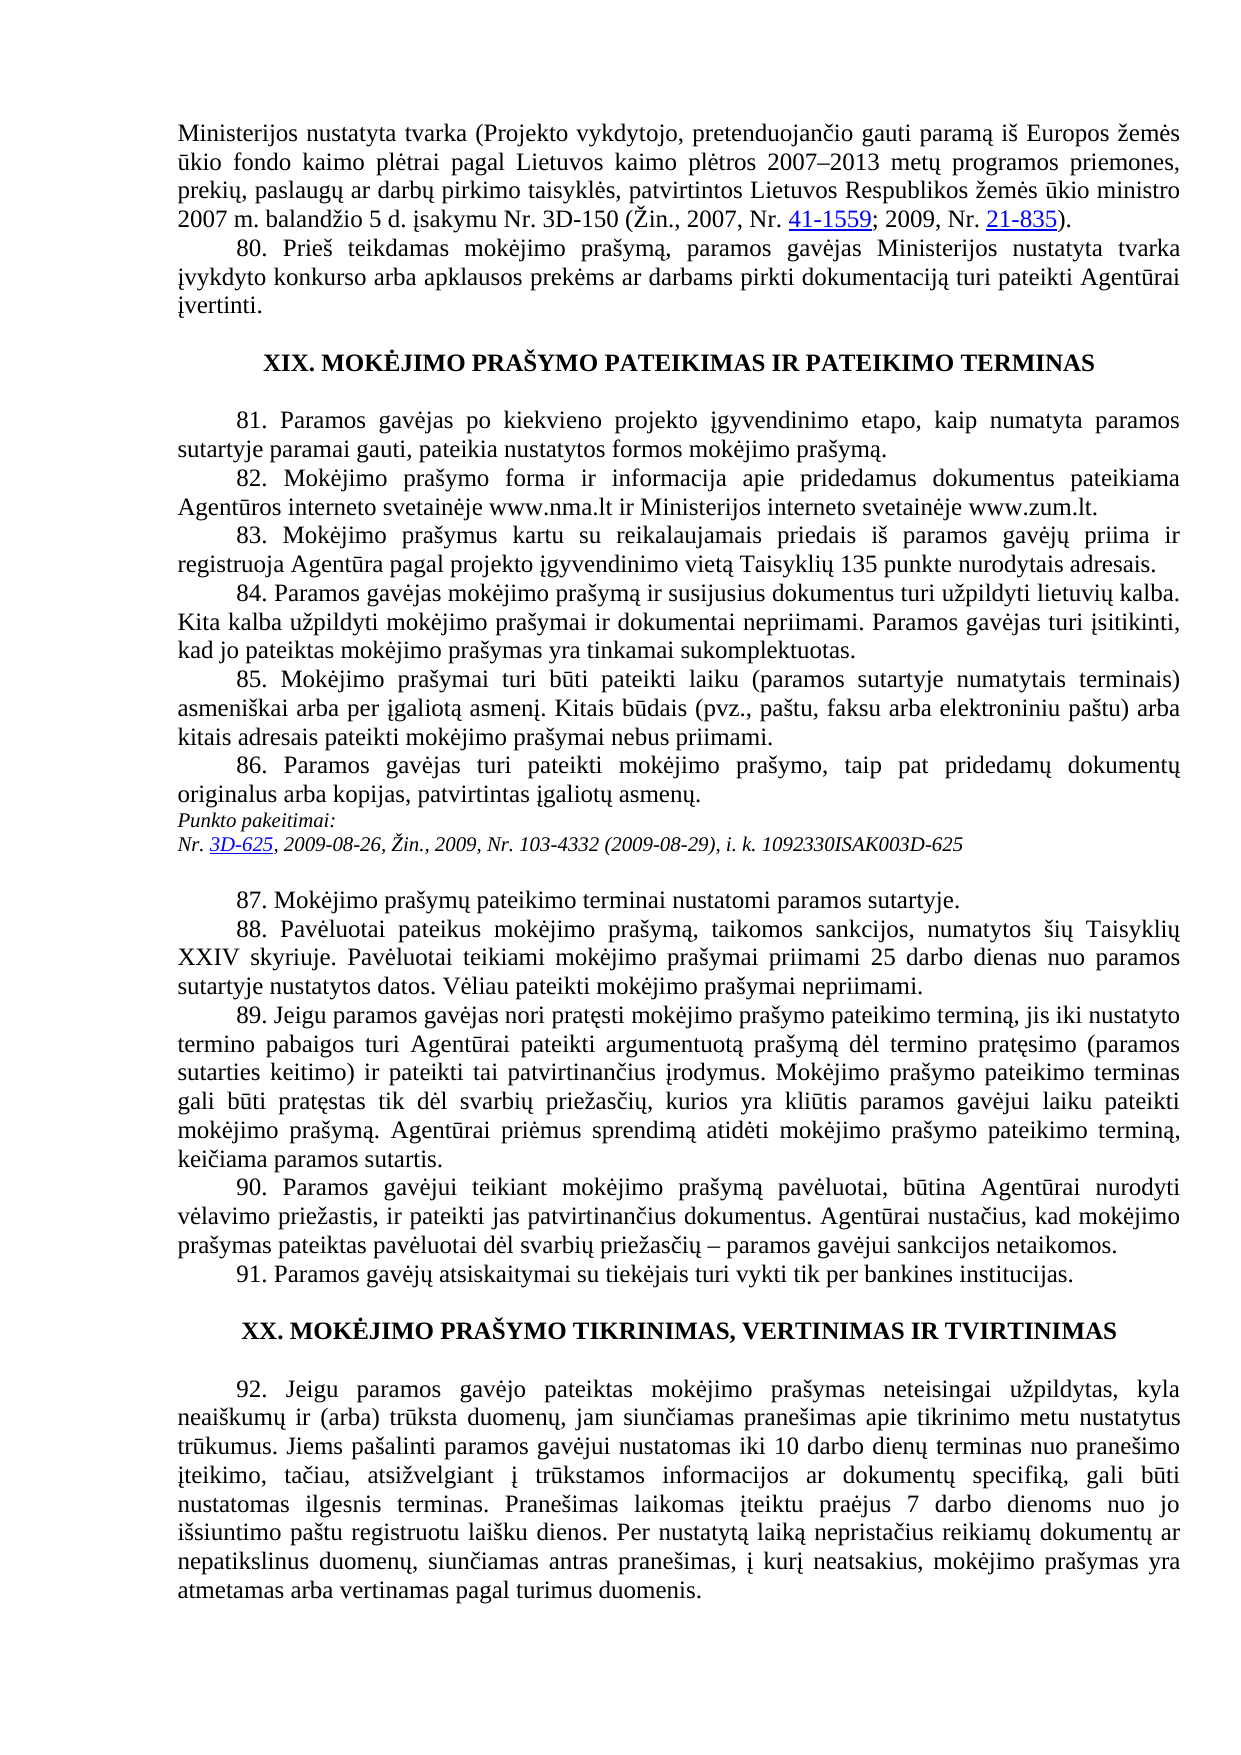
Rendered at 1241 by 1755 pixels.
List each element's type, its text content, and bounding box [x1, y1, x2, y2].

text 85. Mokėjimo prašymai turi būti pateikti laiku (paramos sutartyje numatytais terminais) asmeniškai arba per įgaliotą asmenį. Kitais būdais (pvz., paštu, faksu arba elektroniniu paštu) arba kitais adresais pateikti mokėjimo prašymai nebus priimami. [177, 664, 1181, 751]
text 81. Paramos gavėjas po kiekvieno projekto įgyvendinimo etapo, kaip numatyta paramos sutartyje paramai gauti, pateikia nustatytos formos mokėjimo prašymą. [177, 406, 1181, 463]
text 83. Mokėjimo prašymus kartu su reikalaujamais priedais iš paramos gavėjų priima ir registruoja Agentūra pagal projekto įgyvendinimo vietą Taisyklių 135 punkte nurodytais adresais. [177, 521, 1181, 578]
text Ministerijos nustatyta tvarka (Projekto vykdytojo, pretenduojančio gauti paramą iš Europos žemės ūkio fondo kaimo plėtrai pagal Lietuvos kaimo plėtros 2007–2013 metų programos priemones, prekių, paslaugų ar darbų pirkimo taisyklės, patvirtintos Lietuvos Respublikos žemės ūkio ministro 2007 m. balandžio 5 d. įsakymu Nr. 3D-150 (Žin., 2007, Nr. 41-1559; 2009, Nr. 21-835). [177, 118, 1181, 233]
text 91. Paramos gavėjų atsiskaitymai su tiekėjais turi vykti tik per bankines institucijas. [177, 1259, 1181, 1287]
text 90. Paramos gavėjui teikiant mokėjimo prašymą pavėluotai, būtina Agentūrai nurodyti vėlavimo priežastis, ir pateikti jas patvirtinančius dokumentus. Agentūrai nustačius, kad mokėjimo prašymas pateiktas pavėluotai dėl svarbių priežasčių – paramos gavėjui sankcijos netaikomos. [177, 1172, 1181, 1259]
text 80. Prieš teikdamas mokėjimo prašymą, paramos gavėjas Ministerijos nustatyta tvarka įvykdyto konkurso arba apklausos prekėms ar darbams pirkti dokumentaciją turi pateikti Agentūrai įvertinti. [177, 233, 1181, 319]
text 82. Mokėjimo prašymo forma ir informacija apie pridedamus dokumentus pateikiama Agentūros interneto svetainėje www.nma.lt ir Ministerijos interneto svetainėje www.zum.lt. [177, 463, 1181, 521]
text 92. Jeigu paramos gavėjo pateiktas mokėjimo prašymas neteisingai užpildytas, kyla neaiškumų ir (arba) trūksta duomenų, jam siunčiamas pranešimas apie tikrinimo metu nustatytus trūkumus. Jiems pašalinti paramos gavėjui nustatomas iki 10 darbo dienų terminas nuo pranešimo įteikimo, tačiau, atsižvelgiant į trūkstamos informacijos ar dokumentų specifiką, gali būti nustatomas ilgesnis terminas. Pranešimas laikomas įteiktu praėjus 7 darbo dienoms nuo jo išsiuntimo paštu registruotu laišku dienos. Per nustatytą laiką nepristačius reikiamų dokumentų ar nepatikslinus duomenų, siunčiamas antras pranešimas, į kurį neatsakius, mokėjimo prašymas yra atmetamas arba vertinamas pagal turimus duomenis. [177, 1374, 1181, 1604]
text Punkto pakeitimai: [177, 808, 1181, 832]
text Nr. 3D-625, 2009-08-26, Žin., 2009, Nr. 103-4332 (2009-08-29), i. k. 1092330ISAK003D-625 [177, 832, 1181, 856]
text 86. Paramos gavėjas turi pateikti mokėjimo prašymo, taip pat pridedamų dokumentų originalus arba kopijas, patvirtintas įgaliotų asmenų. [177, 751, 1181, 808]
text 89. Jeigu paramos gavėjas nori pratęsti mokėjimo prašymo pateikimo terminą, jis iki nustatyto termino pabaigos turi Agentūrai pateikti argumentuotą prašymą dėl termino pratęsimo (paramos sutarties keitimo) ir pateikti tai patvirtinančius įrodymus. Mokėjimo prašymo pateikimo terminas gali būti pratęstas tik dėl svarbių priežasčių, kurios yra kliūtis paramos gavėjui laiku pateikti mokėjimo prašymą. Agentūrai priėmus sprendimą atidėti mokėjimo prašymo pateikimo terminą, keičiama paramos sutartis. [177, 1000, 1181, 1172]
text 88. Pavėluotai pateikus mokėjimo prašymą, taikomos sankcijos, numatytos šių Taisyklių XXIV skyriuje. Pavėluotai teikiami mokėjimo prašymai priimami 25 darbo dienas nuo paramos sutartyje nustatytos datos. Vėliau pateikti mokėjimo prašymai nepriimami. [177, 914, 1181, 1000]
text 87. Mokėjimo prašymų pateikimo terminai nustatomi paramos sutartyje. [177, 885, 1181, 914]
text XIX. MOKĖJIMO PRAŠYMO PATEIKIMAS IR PATEIKIMO TERMINAS [177, 348, 1181, 377]
text XX. MOKĖJIMO PRAŠYMO TIKRINIMAS, VERTINIMAS IR TVIRTINIMAS [177, 1316, 1181, 1345]
text 84. Paramos gavėjas mokėjimo prašymą ir susijusius dokumentus turi užpildyti lietuvių kalba. Kita kalba užpildyti mokėjimo prašymai ir dokumentai nepriimami. Paramos gavėjas turi įsitikinti, kad jo pateiktas mokėjimo prašymas yra tinkamai sukomplektuotas. [177, 578, 1181, 664]
